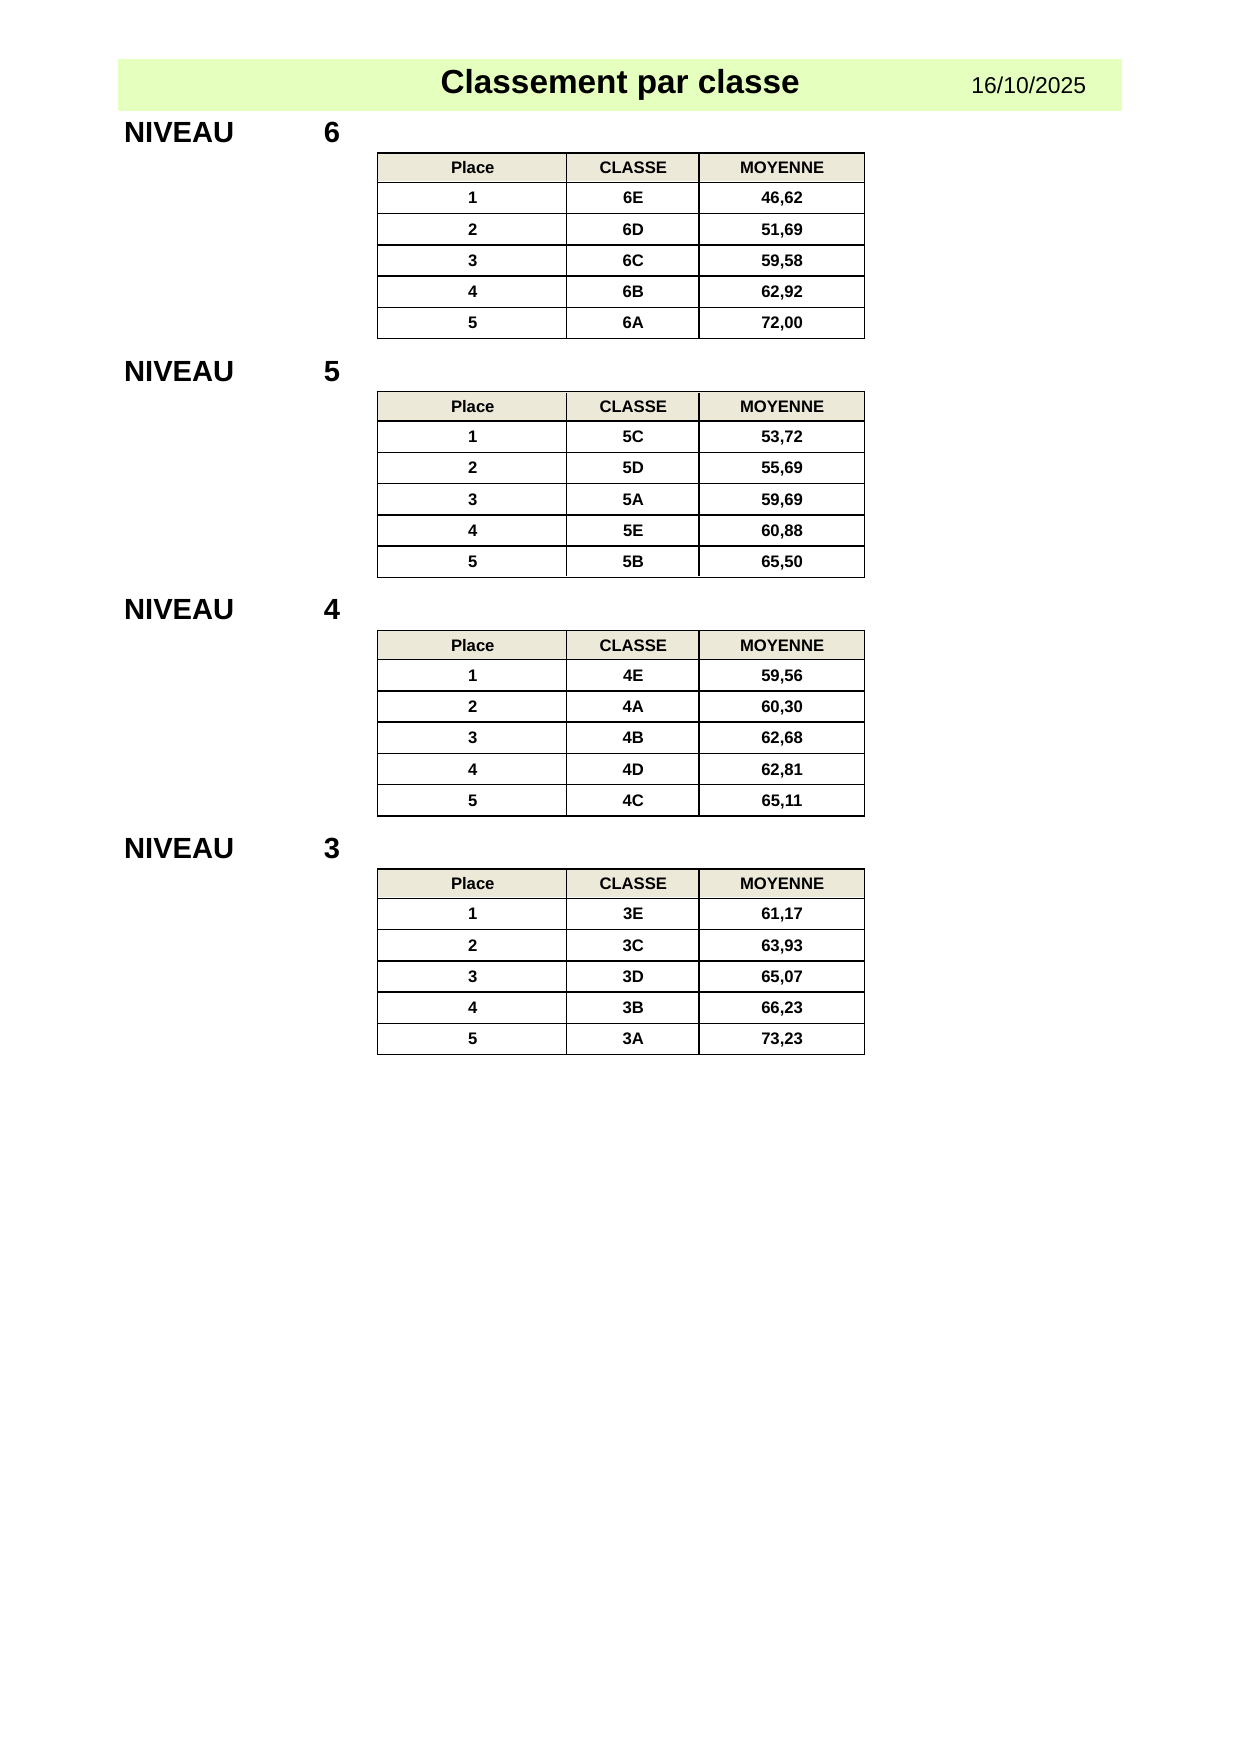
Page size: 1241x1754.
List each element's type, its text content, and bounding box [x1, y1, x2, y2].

text NIVEAU 3 [118, 831, 1122, 864]
table_cell 72,00 [700, 308, 864, 338]
table_cell 59,69 [700, 484, 864, 514]
table_cell 59,58 [700, 246, 864, 275]
table_header CLASSE [567, 392, 699, 420]
table_cell 73,23 [700, 1024, 864, 1054]
table_cell 46,62 [700, 183, 864, 213]
table_cell 4D [567, 754, 698, 784]
table_cell 3E [567, 899, 698, 929]
table_cell 5 [378, 308, 566, 338]
table_cell 55,69 [700, 453, 864, 483]
table_cell 2 [378, 214, 566, 244]
table_cell 4 [378, 516, 566, 545]
table_cell 51,69 [700, 214, 864, 244]
table_cell 5D [567, 453, 698, 483]
table_header Classement par classe 16/10/2025 [118, 59, 1122, 111]
table_cell 63,93 [700, 930, 864, 960]
table_cell 4 [378, 277, 566, 306]
table_cell 2 [378, 453, 566, 483]
table_cell 65,07 [700, 962, 864, 991]
table_cell 6B [567, 277, 698, 306]
table_cell 3D [567, 962, 698, 991]
table_header CLASSE [567, 631, 698, 659]
text NIVEAU 6 [118, 115, 1122, 148]
table_header Place [378, 154, 566, 181]
table_cell 1 [378, 899, 566, 929]
table_cell 6A [567, 308, 698, 338]
text NIVEAU 4 [118, 592, 1122, 626]
table_cell 62,92 [700, 277, 864, 306]
table_cell 2 [378, 930, 566, 960]
table_header MOYENNE [700, 870, 864, 897]
table_cell 5C [567, 422, 698, 451]
table_cell 4A [567, 692, 698, 721]
table_cell 3A [567, 1024, 698, 1054]
table_cell 3 [378, 484, 566, 514]
table_cell 61,17 [700, 899, 864, 929]
table_cell 6E [567, 183, 698, 213]
table_cell 3C [567, 930, 698, 960]
table_cell 5 [378, 547, 566, 576]
table_cell 4E [567, 660, 698, 690]
table_header Place [378, 392, 566, 420]
table_cell 3B [567, 993, 698, 1022]
table_header MOYENNE [700, 631, 864, 659]
table_cell 5E [567, 516, 698, 545]
table_cell 60,30 [700, 692, 864, 721]
text NIVEAU 5 [118, 354, 1122, 387]
table_cell 6C [567, 246, 698, 275]
table_cell 5 [378, 1024, 566, 1054]
table_header MOYENNE [700, 154, 864, 181]
table_cell 62,81 [700, 754, 864, 784]
table_header Place [378, 870, 566, 897]
table_cell 2 [378, 692, 566, 721]
table_cell 6D [567, 214, 698, 244]
table_cell 3 [378, 246, 566, 275]
table_cell 66,23 [700, 993, 864, 1022]
table_cell 3 [378, 962, 566, 991]
table_cell 1 [378, 660, 566, 690]
table_cell 3 [378, 723, 566, 752]
table_cell 65,50 [700, 547, 864, 576]
table_cell 1 [378, 422, 566, 451]
table_cell 1 [378, 183, 566, 213]
table_cell 4 [378, 993, 566, 1022]
table_cell 53,72 [700, 422, 864, 451]
table_header CLASSE [567, 870, 698, 897]
table_cell 4B [567, 723, 698, 752]
table_header Place [378, 631, 566, 659]
table_cell 5 [378, 785, 566, 815]
table_cell 62,68 [700, 723, 864, 752]
table_cell 65,11 [700, 785, 864, 815]
table_header CLASSE [567, 154, 698, 181]
table_cell 5A [567, 484, 698, 514]
table_cell 5B [567, 547, 698, 576]
table_header MOYENNE [700, 392, 864, 420]
table_cell 59,56 [700, 660, 864, 690]
table_cell 4C [567, 785, 698, 815]
table_cell 60,88 [700, 516, 864, 545]
table_cell 4 [378, 754, 566, 784]
